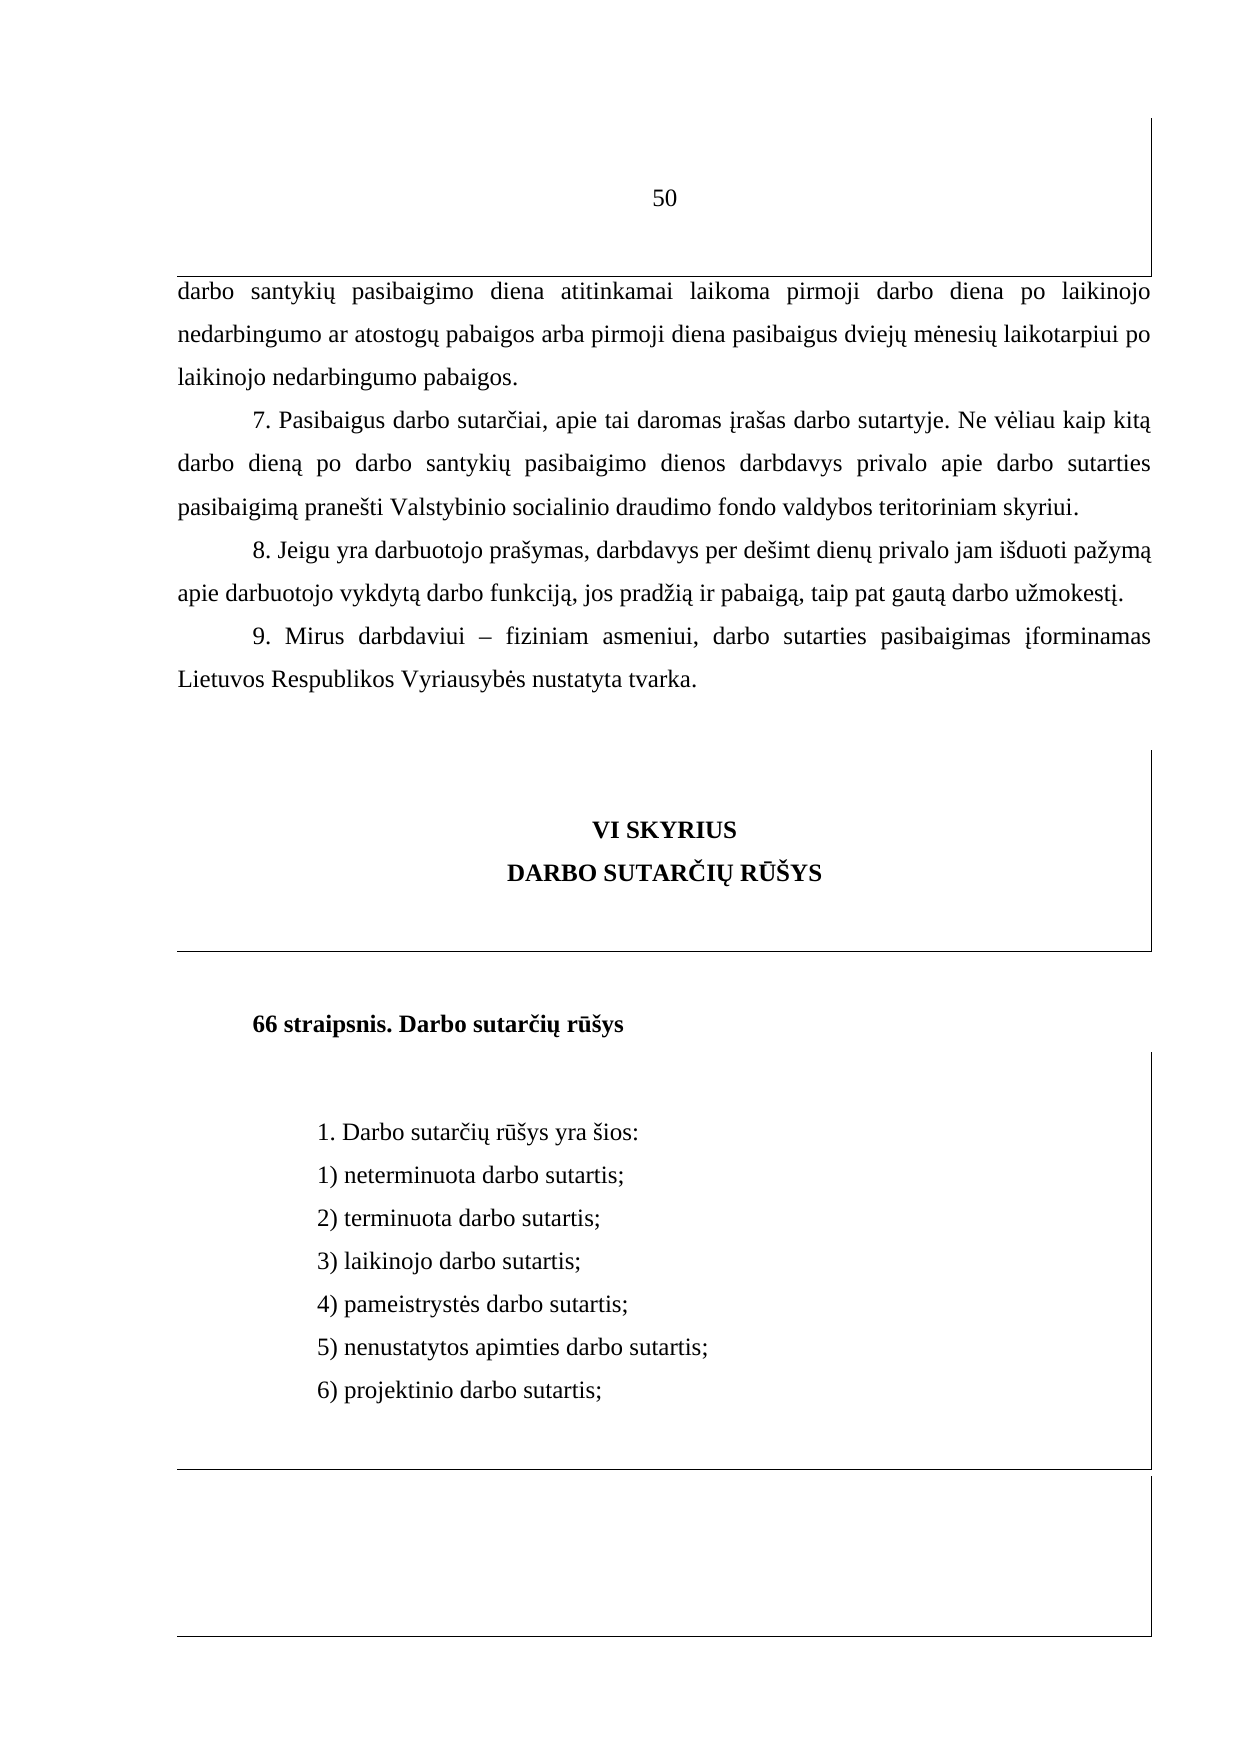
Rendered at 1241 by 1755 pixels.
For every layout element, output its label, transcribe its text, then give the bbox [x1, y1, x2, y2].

text darbo santykių pasibaigimo diena atitinkamai laikoma pirmoji darbo diena po laikinojo nedarbingumo ar atostogų pabaigos arba pirmoji diena pasibaigus dviejų mėnesių laikotarpiui po laikinojo nedarbingumo pabaigos. [177, 276, 1152, 391]
text 1. Darbo sutarčių rūšys yra šios: [177, 1052, 1151, 1095]
text 5) nenustatytos apimties darbo sutartis; [177, 1268, 1152, 1311]
text 66 straipsnis. Darbo sutarčių rūšys [177, 1009, 1152, 1038]
text 7. Pasibaigus darbo sutarčiai, apie tai daromas įrašas darbo sutartyje. Ne vėliau kaip kitą darbo dieną po darbo santykių pasibaigimo dienos darbdavys privalo apie darbo sutarties pasibaigimą pranešti Valstybinio socialinio draudimo fondo valdybos teritoriniam skyriui. [177, 405, 1152, 520]
text 8. Jeigu yra darbuotojo prašymas, darbdavys per dešimt dienų privalo jam išduoti pažymą apie darbuotojo vykdytą darbo funkciją, jos pradžią ir pabaigą, taip pat gautą darbo užmokestį. [177, 535, 1152, 607]
text 9. Mirus darbdaviui – fiziniam asmeniui, darbo sutarties pasibaigimas įforminamas Lietuvos Respublikos Vyriausybės nustatyta tvarka. [177, 621, 1152, 693]
text 1) neterminuota darbo sutartis; [177, 1095, 1152, 1138]
text 3) laikinojo darbo sutartis; [177, 1181, 1152, 1224]
text DARBO SUTARČIŲ RŪŠYS [177, 793, 1152, 951]
text 4) pameistrystės darbo sutartis; [177, 1224, 1152, 1268]
text 2) terminuota darbo sutartis; [177, 1138, 1152, 1181]
text VI SKYRIUS [177, 750, 1151, 793]
text 6) projektinio darbo sutartis; [177, 1311, 1152, 1469]
